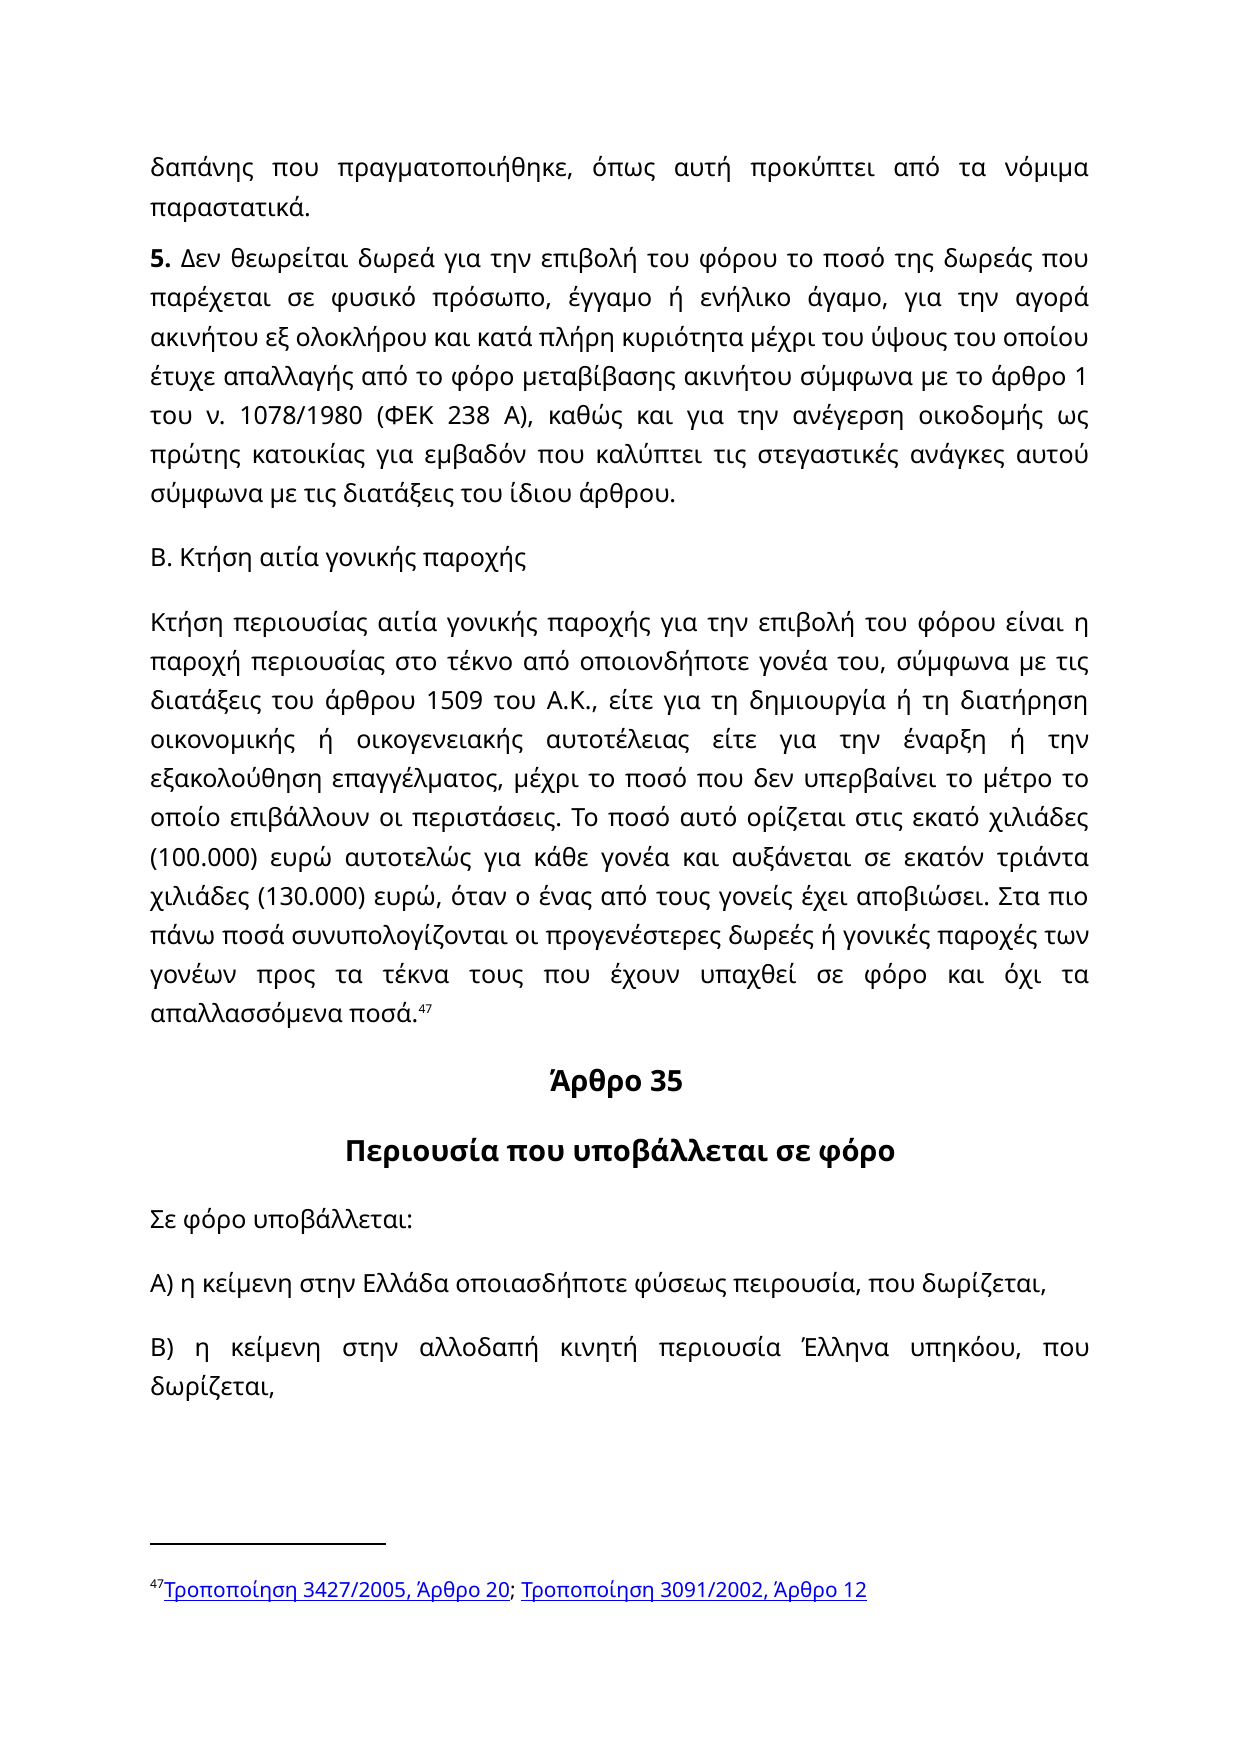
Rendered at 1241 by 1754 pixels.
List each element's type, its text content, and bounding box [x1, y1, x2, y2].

text Κτήση περιουσίας αιτία γονικής παροχής για την επιβολή του φόρου είναι η παροχή περιουσίας στο τέκνο από οποιονδήποτε γονέα του, σύμφωνα με τις διατάξεις του άρθρου 1509 του Α.Κ., είτε για τη δημιουργία ή τη διατήρηση οικονομικής ή οικογενειακής αυτοτέλειας είτε για την έναρξη ή την εξακολούθηση επαγγέλματος, μέχρι το ποσό που δεν υπερβαίνει το μέτρο το οποίο επιβάλλουν οι περιστάσεις. Το ποσό αυτό ορίζεται στις εκατό χιλιάδες (100.000) ευρώ αυτοτελώς για κάθε γονέα και αυξάνεται σε εκατόν τριάντα χιλιάδες (130.000) ευρώ, όταν ο ένας από τους γονείς έχει αποβιώσει. Στα πιο πάνω ποσά συνυπολογίζονται οι προγενέστερες δωρεές ή γονικές παροχές των γονέων προς τα τέκνα τους που έχουν υπαχθεί σε φόρο και όχι τα απαλλασσόμενα ποσά. [150, 604, 1090, 1030]
text Β. Κτήση αιτία γονικής παροχής [150, 540, 1090, 574]
text Β) η κείμενη στην αλλοδαπή κινητή περιουσία Έλληνα υπηκόου, που δωρίζεται, [150, 1329, 1090, 1403]
text Τροποποίηση 3427/2005, Άρθρο 20; Τροποποίηση 3091/2002, Άρθρο 12 [150, 1576, 1090, 1604]
subtitle Περιουσία που υποβάλλεται σε φόρο [150, 1131, 1090, 1170]
text 5. Δεν θεωρείται δωρεά για την επιβολή του φόρου το ποσό της δωρεάς που παρέχεται σε φυσικό πρόσωπο, έγγαμο ή ενήλικο άγαμο, για την αγορά ακινήτου εξ ολοκλήρου και κατά πλήρη κυριότητα μέχρι του ύψους του οποίου έτυχε απαλλαγής από το φόρο μεταβίβασης ακινήτου σύμφωνα με το άρθρο 1 του ν. 1078/1980 (ΦΕΚ 238 Α), καθώς και για την ανέγερση οικοδομής ως πρώτης κατοικίας για εμβαδόν που καλύπτει τις στεγαστικές ανάγκες αυτού σύμφωνα με τις διατάξεις του ίδιου άρθρου. [150, 241, 1090, 510]
text Α) η κείμενη στην Ελλάδα οποιασδήποτε φύσεως πειρουσία, που δωρίζεται, [150, 1265, 1090, 1299]
subtitle Άρθρο 35 [150, 1060, 1090, 1100]
text Σε φόρο υποβάλλεται: [150, 1201, 1090, 1235]
text δαπάνης που πραγματοποιήθηκε, όπως αυτή προκύπτει από τα νόμιμα παραστατικά. [150, 150, 1090, 223]
